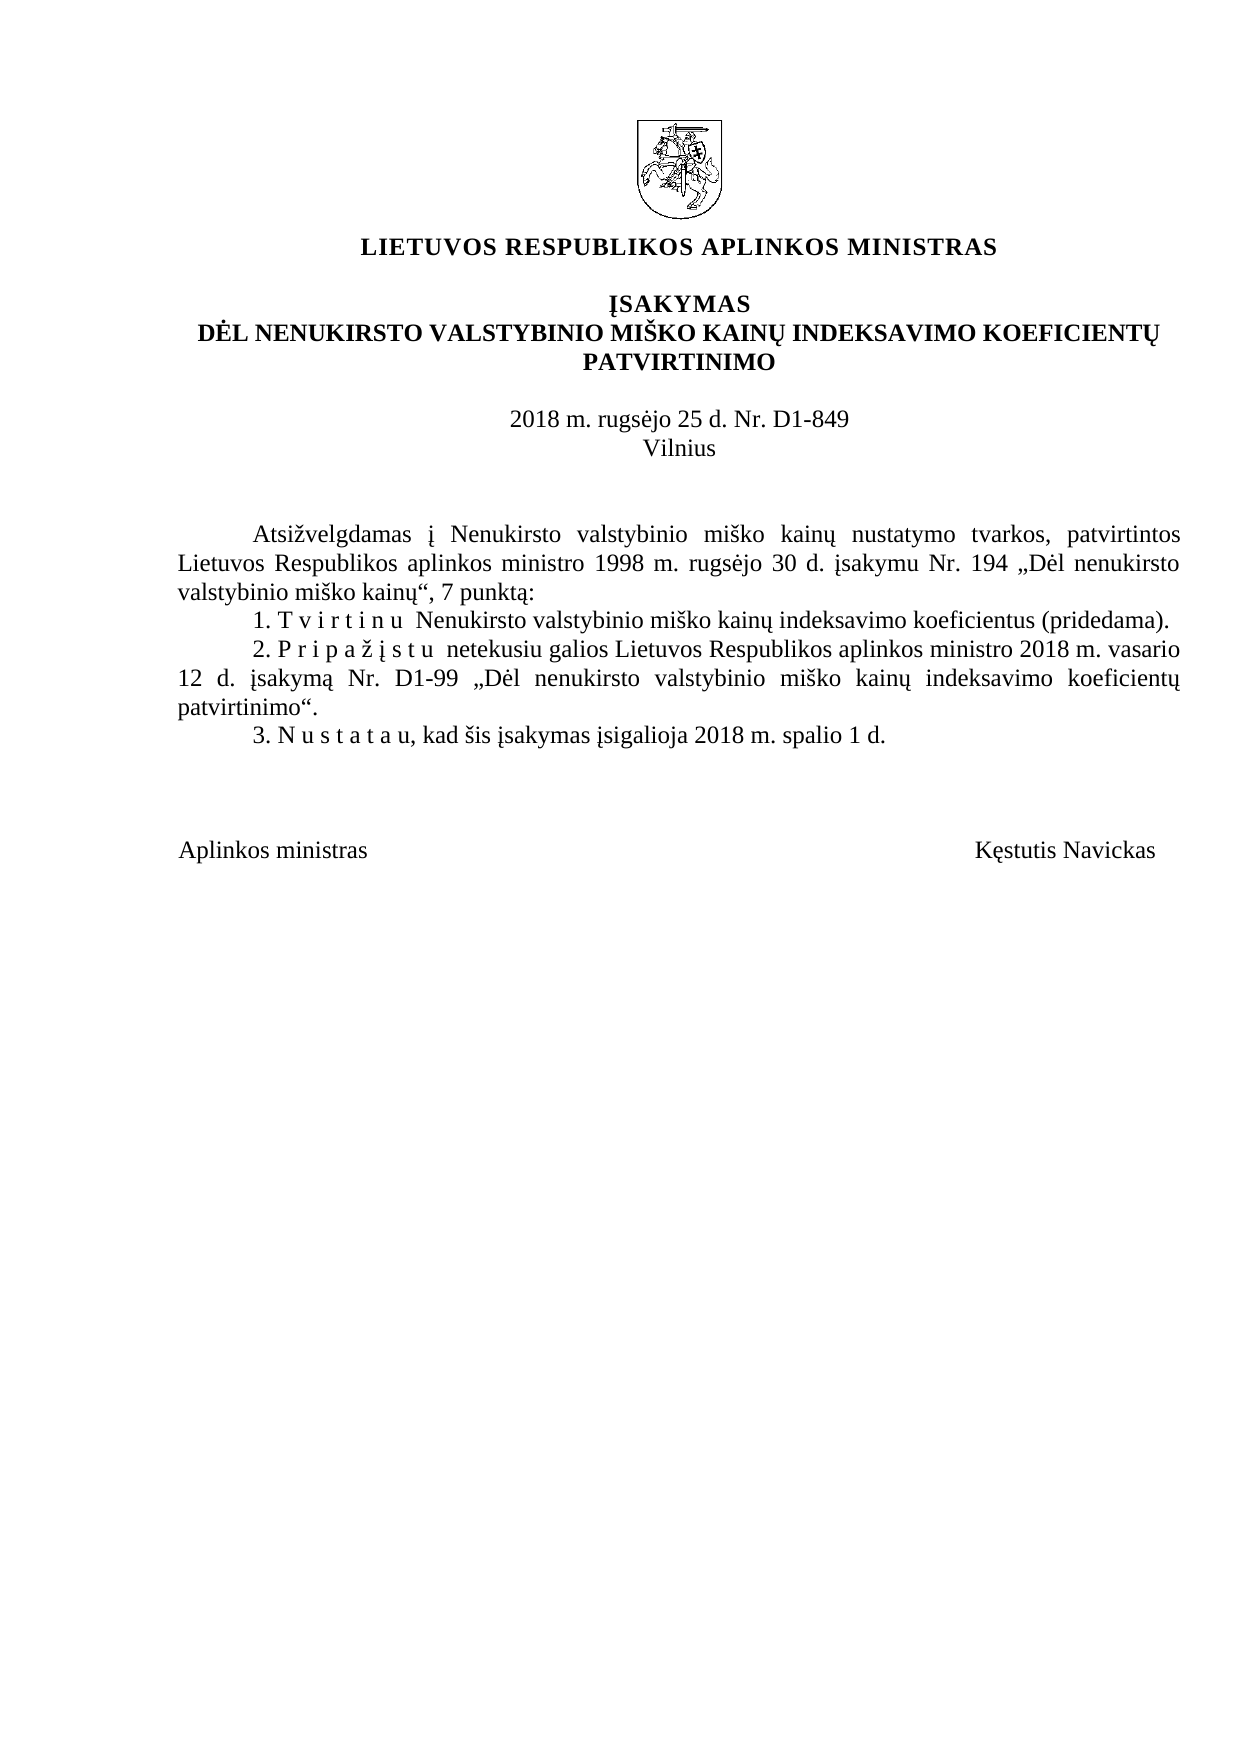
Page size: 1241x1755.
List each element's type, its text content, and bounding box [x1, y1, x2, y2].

text 3. Nustatau, kad šis įsakymas įsigalioja 2018 m. spalio 1 d. [177, 720, 1181, 749]
text 1. Tvirtinu Nenukirsto valstybinio miško kainų indeksavimo koeficientus (pridedama). [177, 605, 1181, 634]
text Aplinkos ministras Kęstutis Navickas [178, 835, 1178, 864]
text 2. Pripažįstu netekusiu galios Lietuvos Respublikos aplinkos ministro 2018 m. vasario 12 d. įsakymą Nr. D1-99 „Dėl nenukirsto valstybinio miško kainų indeksavimo koeficientų patvirtinimo“. [177, 634, 1181, 720]
text Vilnius [177, 433, 1181, 462]
text ĮSAKYMAS [177, 289, 1181, 318]
text 2018 m. rugsėjo 25 d. Nr. D1-849 [177, 404, 1181, 433]
text LIETUVOS RESPUBLIKOS APLINKOS MINISTRAS [177, 232, 1181, 260]
text DĖL NENUKIRSTO VALSTYBINIO MIŠKO KAINŲ INDEKSAVIMO KOEFICIENTŲ PATVIRTINIMO [177, 318, 1181, 375]
text Atsižvelgdamas į Nenukirsto valstybinio miško kainų nustatymo tvarkos, patvirtintos Lietuvos Respublikos aplinkos ministro 1998 m. rugsėjo 30 d. įsakymu Nr. 194 „Dėl nenukirsto valstybinio miško kainų“, 7 punktą: [177, 519, 1181, 605]
